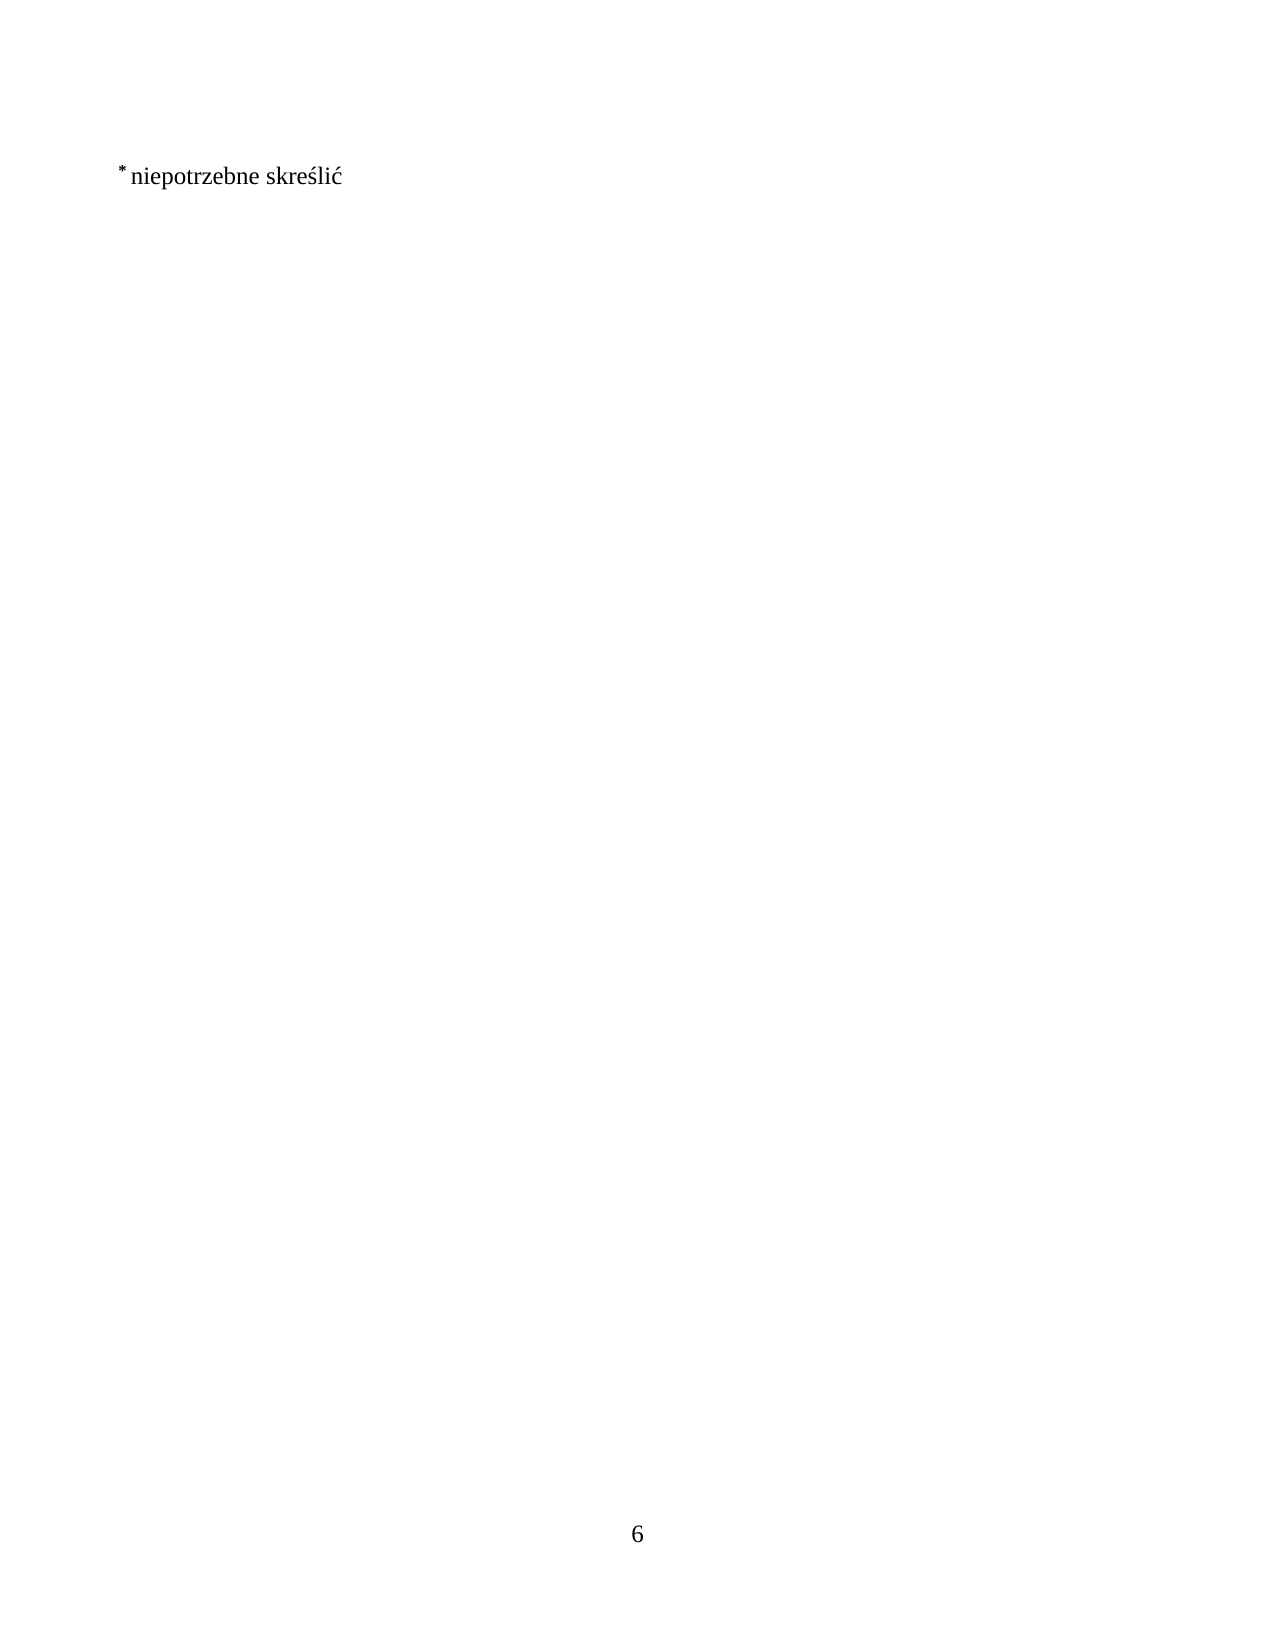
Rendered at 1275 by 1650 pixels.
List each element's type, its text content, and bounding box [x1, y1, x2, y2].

text * niepotrzebne skreślić [118, 161, 1157, 190]
